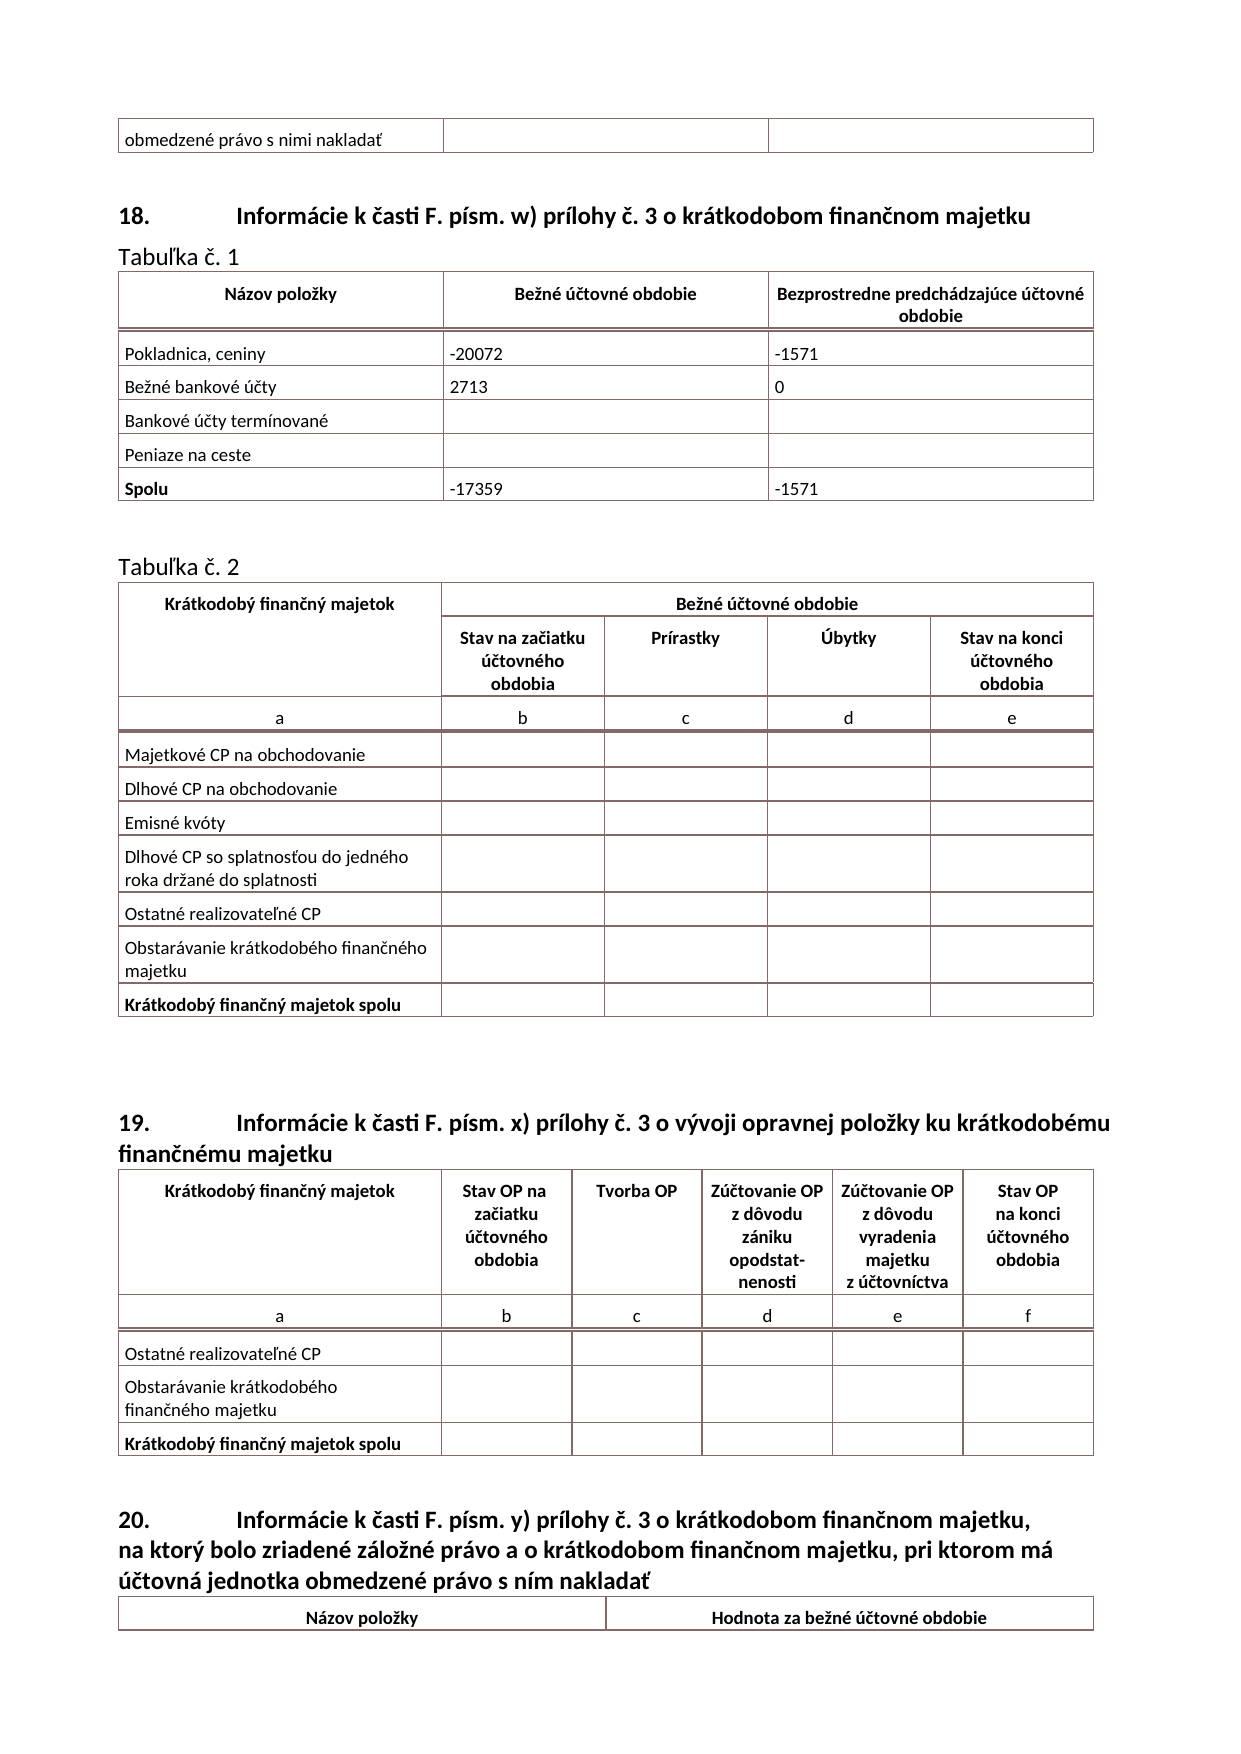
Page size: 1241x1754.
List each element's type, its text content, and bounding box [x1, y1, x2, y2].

table_cell b [442, 1295, 571, 1327]
table_cell 0 [769, 366, 1093, 399]
table_cell [769, 400, 1093, 433]
table_cell e [833, 1295, 962, 1327]
table_cell [768, 836, 930, 891]
text 19. Informácie k časti F. písm. x) prílohy č. 3 o vývoji opravnej položky ku krátkodobému finančnému majetku [118, 1107, 1122, 1168]
table_cell [964, 1366, 1093, 1422]
table_header Krátkodobý finančný majetok [119, 583, 441, 696]
table_cell [768, 768, 930, 800]
table_cell b [442, 697, 604, 729]
table_cell Ostatné realizovateľné CP [119, 893, 441, 925]
table_cell Dlhové CP so splatnosťou do jedného roka držané do splatnosti [119, 836, 441, 891]
table_header Bežné účtovné obdobie [442, 583, 1093, 615]
table_cell -1571 [769, 332, 1093, 365]
text Tabuľka č. 2 [118, 551, 1122, 582]
table_cell Stav na konci účtovného obdobia [931, 617, 1093, 695]
table_cell Bankové účty termínované [119, 400, 443, 433]
table_cell [964, 1332, 1093, 1365]
table_cell Majetkové CP na obchodovanie [119, 733, 441, 766]
table_cell Spolu [119, 468, 443, 500]
table_cell [769, 119, 1093, 152]
table_cell [444, 400, 768, 433]
table_cell [768, 893, 930, 925]
table_cell [605, 927, 767, 982]
table_cell [442, 836, 604, 891]
table_cell [931, 984, 1093, 1016]
table_header Názov položky [119, 272, 443, 327]
table_cell [442, 802, 604, 834]
table_header Stav OP na konci účtovného obdobia [964, 1170, 1093, 1294]
table_cell Emisné kvóty [119, 802, 441, 834]
table_header Tvorba OP [573, 1170, 701, 1294]
table_cell obmedzené právo s nimi nakladať [119, 119, 443, 152]
table_header Bežné účtovné obdobie [444, 272, 768, 327]
table_cell a [119, 697, 441, 729]
table_cell [442, 893, 604, 925]
table_cell a [119, 1295, 441, 1327]
table_cell [833, 1366, 962, 1422]
table_cell [442, 733, 604, 766]
table_cell f [964, 1295, 1093, 1327]
table_header Stav OP na začiatku účtovného obdobia [442, 1170, 571, 1294]
table_cell Úbytky [768, 617, 930, 695]
table_cell [605, 836, 767, 891]
table_cell -17359 [444, 468, 768, 500]
table_cell [444, 434, 768, 467]
table_cell [931, 768, 1093, 800]
table_cell [605, 802, 767, 834]
table_cell Pokladnica, ceniny [119, 332, 443, 365]
table_cell [573, 1423, 701, 1455]
table_cell [768, 802, 930, 834]
table_header Názov položky [119, 1597, 605, 1629]
table_cell e [931, 697, 1093, 729]
table_cell c [605, 697, 767, 729]
table_header Hodnota za bežné účtovné obdobie [607, 1597, 1093, 1629]
table_cell [442, 1366, 571, 1422]
table_cell -1571 [769, 468, 1093, 500]
table_cell [703, 1423, 832, 1455]
text Tabuľka č. 1 [118, 241, 1122, 271]
table_cell Peniaze na ceste [119, 434, 443, 467]
table_cell [605, 733, 767, 766]
table_cell c [573, 1295, 701, 1327]
table_header Zúčtovanie OP z dôvodu zániku opodstat- nenosti [703, 1170, 832, 1294]
table_cell Krátkodobý finančný majetok spolu [119, 984, 441, 1016]
table_cell Bežné bankové účty [119, 366, 443, 399]
table_cell [442, 984, 604, 1016]
table_cell [442, 768, 604, 800]
table_cell [931, 733, 1093, 766]
table_cell [768, 927, 930, 982]
table_cell [444, 119, 768, 152]
table_cell [769, 434, 1093, 467]
table_cell [442, 1423, 571, 1455]
table_cell d [768, 697, 930, 729]
table_cell 2713 [444, 366, 768, 399]
text 18. Informácie k časti F. písm. w) prílohy č. 3 o krátkodobom finančnom majetku [118, 200, 1122, 231]
table_cell [768, 984, 930, 1016]
table_cell -20072 [444, 332, 768, 365]
table_cell [833, 1423, 962, 1455]
table_cell Stav na začiatku účtovného obdobia [442, 617, 604, 695]
table_cell [931, 893, 1093, 925]
table_cell Ostatné realizovateľné CP [119, 1332, 441, 1365]
table_cell d [703, 1295, 832, 1327]
table_cell Obstarávanie krátkodobého finančného majetku [119, 1366, 441, 1422]
table_cell [833, 1332, 962, 1365]
table_cell [703, 1332, 832, 1365]
table_cell [573, 1332, 701, 1365]
table_cell [605, 768, 767, 800]
table_cell [703, 1366, 832, 1422]
text 20. Informácie k časti F. písm. y) prílohy č. 3 o krátkodobom finančnom majetku, na ktorý bolo zriadené záložné právo a o krátkodobom finančnom majetku, pri ktorom má účtovná jednotka obmedzené právo s ním nakladať [118, 1504, 1122, 1596]
table_cell [442, 1332, 571, 1365]
table_cell [768, 733, 930, 766]
table_cell [931, 927, 1093, 982]
table_cell Obstarávanie krátkodobého finančného majetku [119, 927, 441, 982]
table_header Krátkodobý finančný majetok [119, 1170, 441, 1294]
table_cell [931, 802, 1093, 834]
table_cell [964, 1423, 1093, 1455]
table_cell [931, 836, 1093, 891]
table_cell [442, 927, 604, 982]
table_cell Dlhové CP na obchodovanie [119, 768, 441, 800]
table_cell Krátkodobý finančný majetok spolu [119, 1423, 441, 1455]
table_header Bezprostredne predchádzajúce účtovné obdobie [769, 272, 1093, 327]
table_cell [605, 893, 767, 925]
table_header Zúčtovanie OP z dôvodu vyradenia majetku z účtovníctva [833, 1170, 962, 1294]
table_cell [573, 1366, 701, 1422]
table_cell Prírastky [605, 617, 767, 695]
table_cell [605, 984, 767, 1016]
